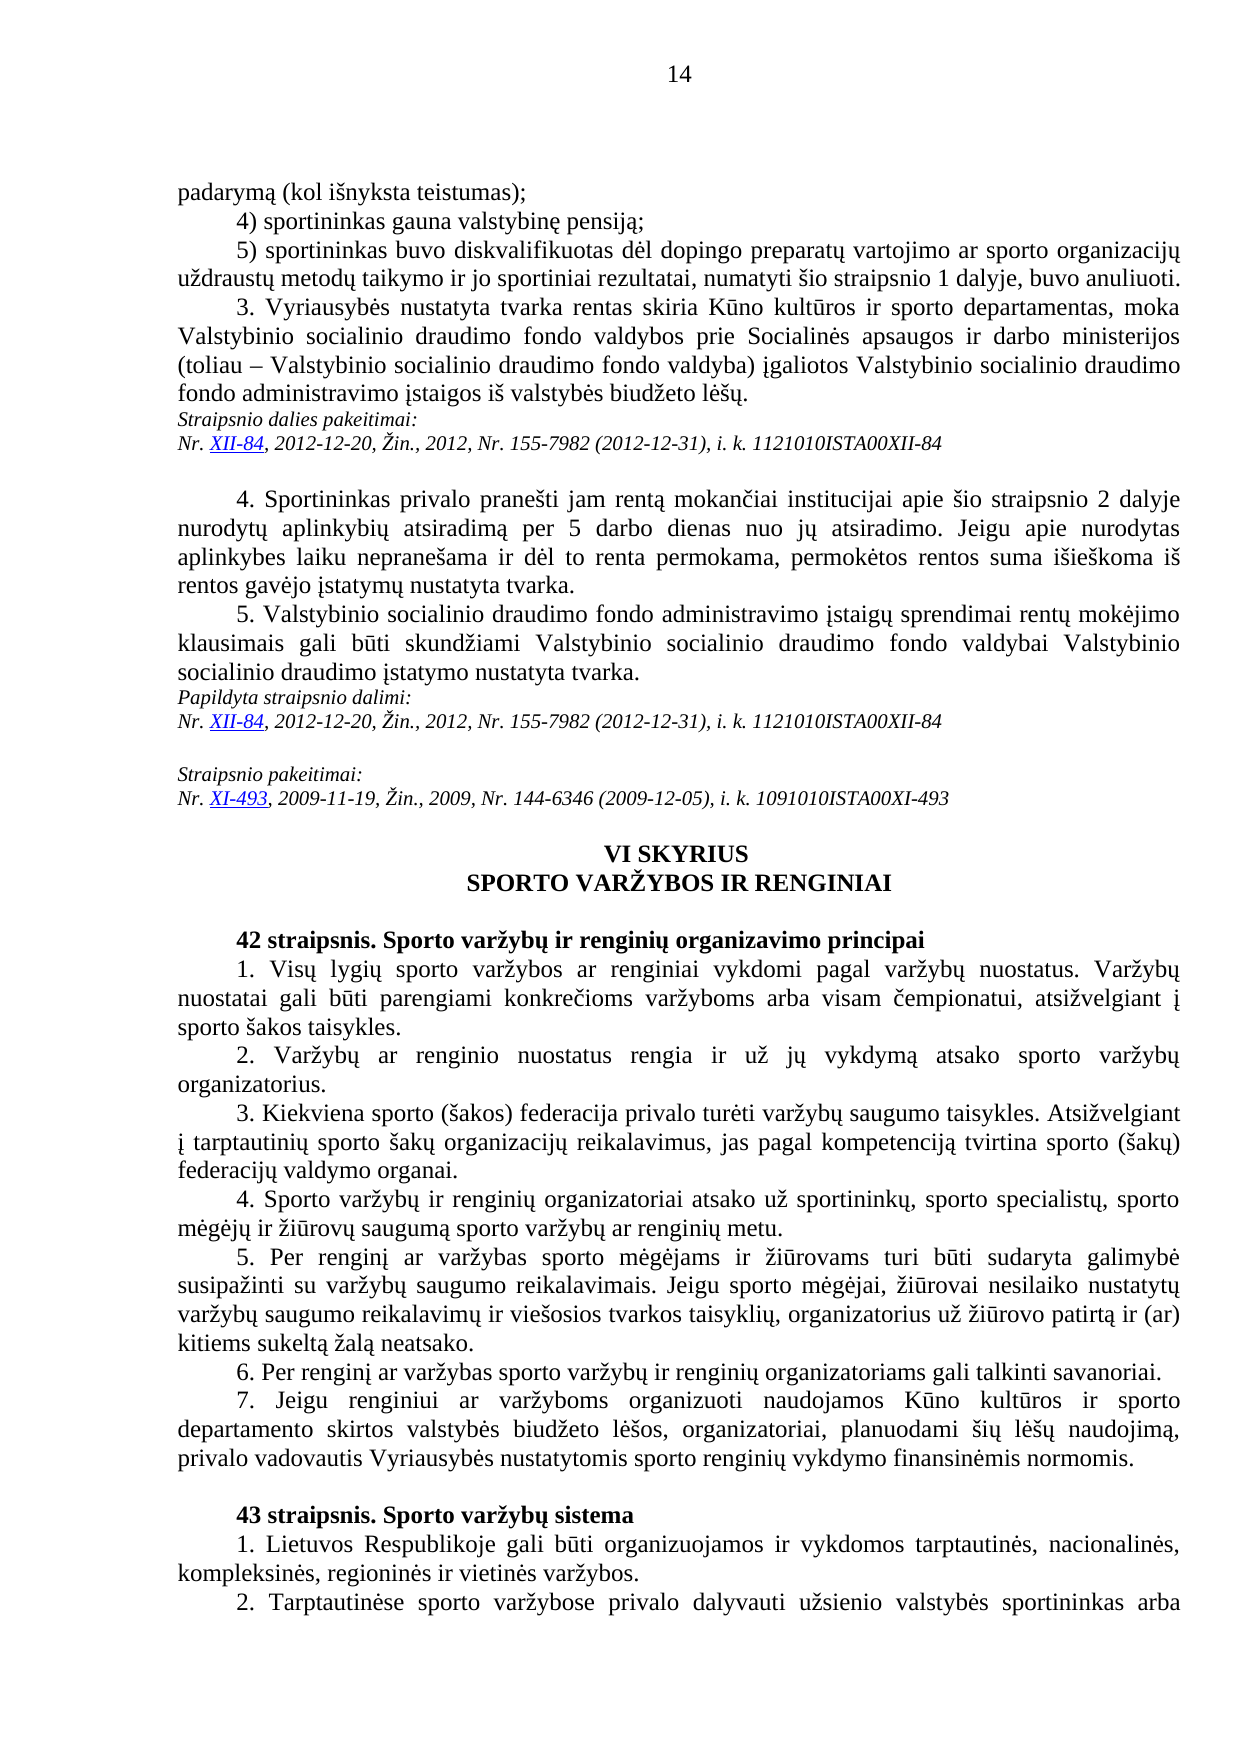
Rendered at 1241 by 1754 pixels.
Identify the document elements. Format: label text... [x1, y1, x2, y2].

text 5) sportininkas buvo diskvalifikuotas dėl dopingo preparatų vartojimo ar sporto organizacijų uždraustų metodų taikymo ir jo sportiniai rezultatai, numatyti šio straipsnio 1 dalyje, buvo anuliuoti. [177, 235, 1181, 292]
text 4. Sporto varžybų ir renginių organizatoriai atsako už sportininkų, sporto specialistų, sporto mėgėjų ir žiūrovų saugumą sporto varžybų ar renginių metu. [177, 1184, 1181, 1242]
text padarymą (kol išnyksta teistumas); [177, 177, 1181, 206]
text VI SKYRIUS [177, 839, 1181, 868]
text SPORTO VARŽYBOS IR RENGINIAI [177, 868, 1181, 897]
text 5. Per renginį ar varžybas sporto mėgėjams ir žiūrovams turi būti sudaryta galimybė susipažinti su varžybų saugumo reikalavimais. Jeigu sporto mėgėjai, žiūrovai nesilaiko nustatytų varžybų saugumo reikalavimų ir viešosios tvarkos taisyklių, organizatorius už žiūrovo patirtą ir (ar) kitiems sukeltą žalą neatsako. [177, 1242, 1181, 1357]
text Nr. XII-84, 2012-12-20, Žin., 2012, Nr. 155-7982 (2012-12-31), i. k. 1121010ISTA00XII-84 [177, 709, 1181, 733]
text 42 straipsnis. Sporto varžybų ir renginių organizavimo principai [177, 925, 1181, 954]
text 4. Sportininkas privalo pranešti jam rentą mokančiai institucijai apie šio straipsnio 2 dalyje nurodytų aplinkybių atsiradimą per 5 darbo dienas nuo jų atsiradimo. Jeigu apie nurodytas aplinkybes laiku nepranešama ir dėl to renta permokama, permokėtos rentos suma išieškoma iš rentos gavėjo įstatymų nustatyta tvarka. [177, 484, 1181, 599]
text 1. Visų lygių sporto varžybos ar renginiai vykdomi pagal varžybų nuostatus. Varžybų nuostatai gali būti parengiami konkrečioms varžyboms arba visam čempionatui, atsižvelgiant į sporto šakos taisykles. [177, 954, 1181, 1040]
text 4) sportininkas gauna valstybinę pensiją; [177, 206, 1181, 235]
text 6. Per renginį ar varžybas sporto varžybų ir renginių organizatoriams gali talkinti savanoriai. [177, 1357, 1181, 1385]
text 43 straipsnis. Sporto varžybų sistema [177, 1500, 1181, 1529]
text 7. Jeigu renginiui ar varžyboms organizuoti naudojamos Kūno kultūros ir sporto departamento skirtos valstybės biudžeto lėšos, organizatoriai, planuodami šių lėšų naudojimą, privalo vadovautis Vyriausybės nustatytomis sporto renginių vykdymo finansinėmis normomis. [177, 1385, 1181, 1472]
text 3. Kiekviena sporto (šakos) federacija privalo turėti varžybų saugumo taisykles. Atsižvelgiant į tarptautinių sporto šakų organizacijų reikalavimus, jas pagal kompetenciją tvirtina sporto (šakų) federacijų valdymo organai. [177, 1098, 1181, 1184]
text Nr. XI-493, 2009-11-19, Žin., 2009, Nr. 144-6346 (2009-12-05), i. k. 1091010ISTA00XI-493 [177, 786, 1181, 810]
text 2. Tarptautinėse sporto varžybose privalo dalyvauti užsienio valstybės sportininkas arba [177, 1587, 1181, 1615]
text 3. Vyriausybės nustatyta tvarka rentas skiria Kūno kultūros ir sporto departamentas, moka Valstybinio socialinio draudimo fondo valdybos prie Socialinės apsaugos ir darbo ministerijos (toliau – Valstybinio socialinio draudimo fondo valdyba) įgaliotos Valstybinio socialinio draudimo fondo administravimo įstaigos iš valstybės biudžeto lėšų. [177, 292, 1181, 407]
text 2. Varžybų ar renginio nuostatus rengia ir už jų vykdymą atsako sporto varžybų organizatorius. [177, 1040, 1181, 1098]
text Straipsnio pakeitimai: [177, 762, 1181, 786]
text Straipsnio dalies pakeitimai: [177, 407, 1181, 431]
text 1. Lietuvos Respublikoje gali būti organizuojamos ir vykdomos tarptautinės, nacionalinės, kompleksinės, regioninės ir vietinės varžybos. [177, 1529, 1181, 1587]
text 5. Valstybinio socialinio draudimo fondo administravimo įstaigų sprendimai rentų mokėjimo klausimais gali būti skundžiami Valstybinio socialinio draudimo fondo valdybai Valstybinio socialinio draudimo įstatymo nustatyta tvarka. [177, 599, 1181, 685]
text Nr. XII-84, 2012-12-20, Žin., 2012, Nr. 155-7982 (2012-12-31), i. k. 1121010ISTA00XII-84 [177, 431, 1181, 455]
text Papildyta straipsnio dalimi: [177, 685, 1181, 709]
